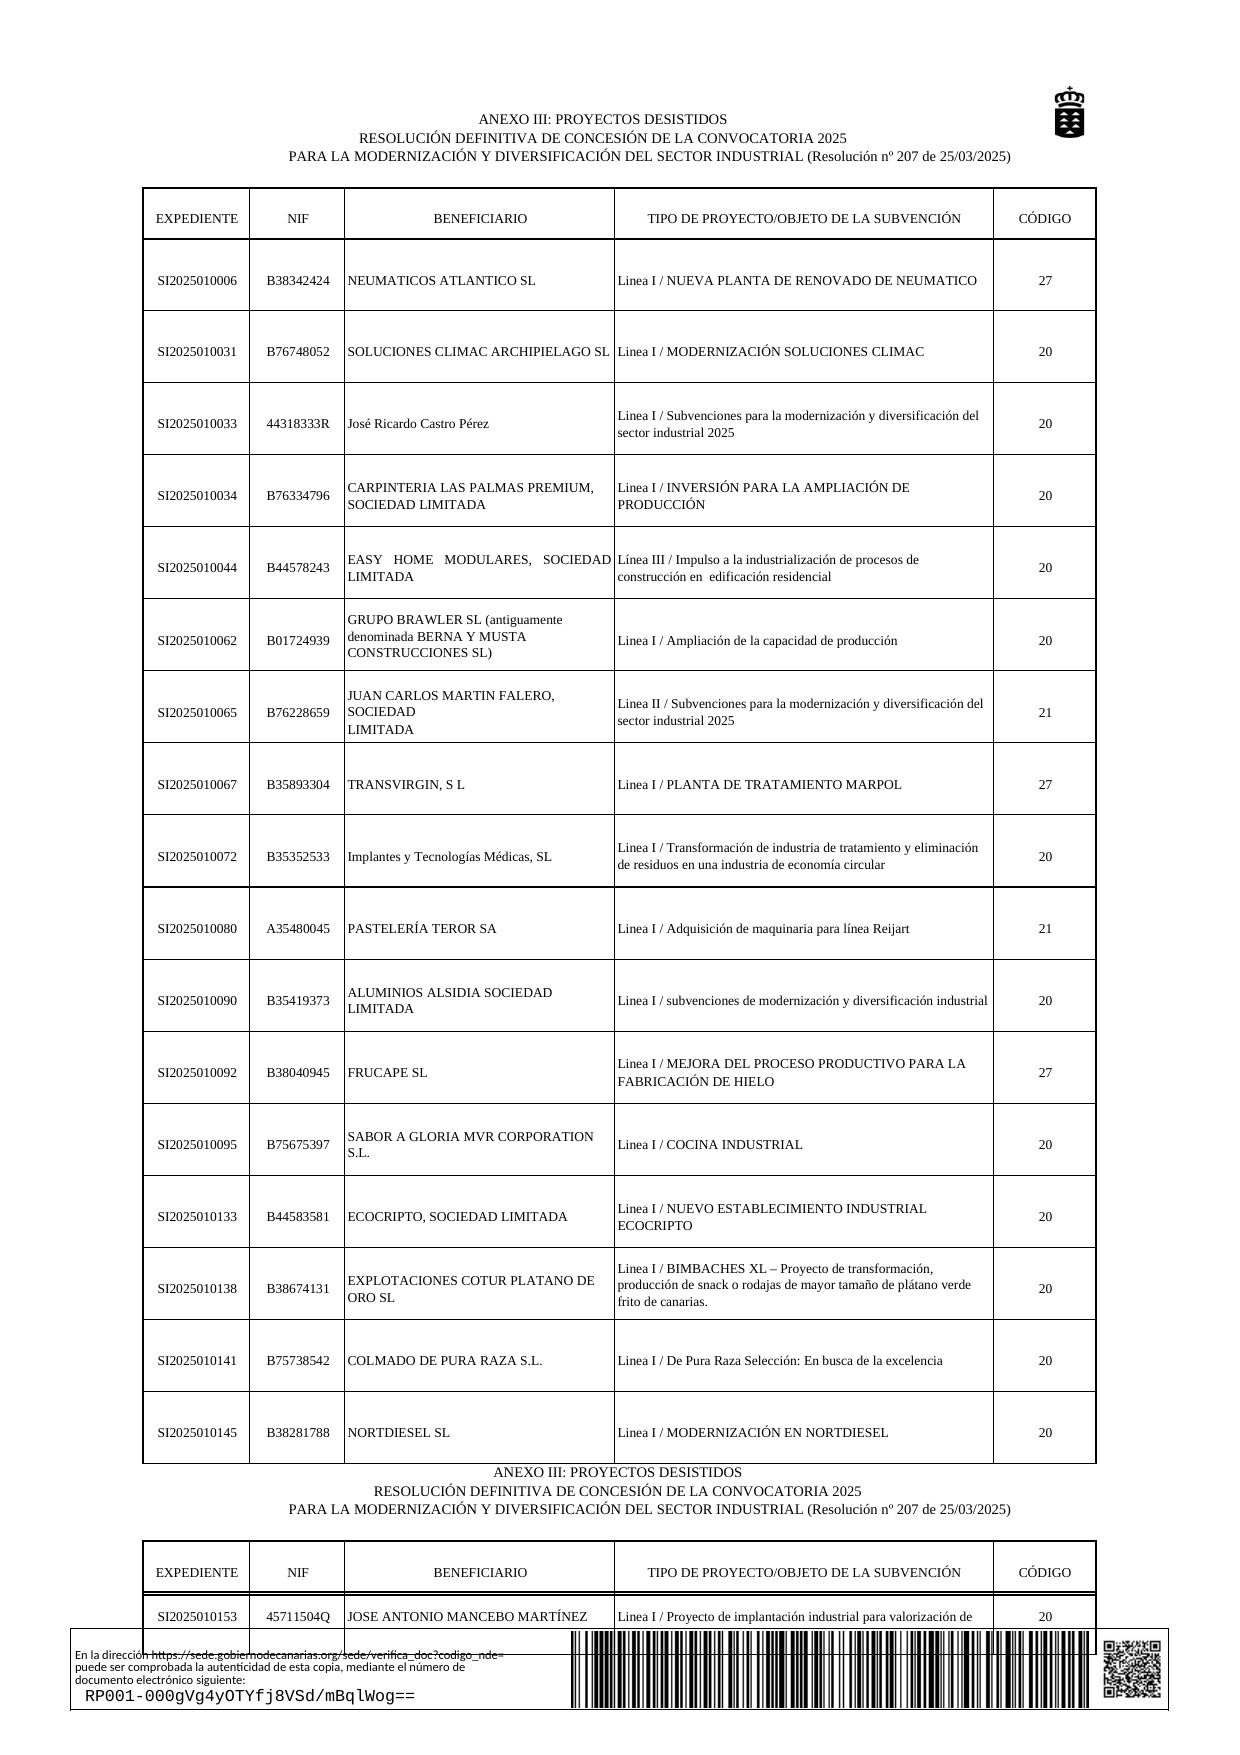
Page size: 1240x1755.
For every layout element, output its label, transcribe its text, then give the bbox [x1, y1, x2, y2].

table_cell Linea I / NUEVO ESTABLECIMIENTO INDUSTRIAL ECOCRIPTO [615, 1176, 993, 1247]
text PARA LA MODERNIZACIÓN Y DIVERSIFICACIÓN DEL SECTOR INDUSTRIAL (Resolución nº 207 de 25/03/2025) [288, 1501, 1089, 1518]
table_cell SABOR A GLORIA MVR CORPORATION S.L. [345, 1104, 614, 1175]
table_cell 20 [994, 1596, 1095, 1628]
table_cell 20 [994, 1392, 1095, 1463]
table_cell 20 [994, 527, 1095, 598]
table_cell GRUPO BRAWLER SL (antiguamente denominada BERNA Y MUSTA CONSTRUCCIONES SL) [345, 599, 614, 670]
text RESOLUCIÓN DEFINITIVA DE CONCESIÓN DE LA CONVOCATORIA 2025 [151, 130, 1084, 146]
table_cell 21 [994, 671, 1095, 742]
table_cell Linea I / NUEVA PLANTA DE RENOVADO DE NEUMATICO [615, 240, 993, 310]
table_cell PASTELERÍA TEROR SA [345, 888, 614, 958]
text RESOLUCIÓN DEFINITIVA DE CONCESIÓN DE LA CONVOCATORIA 2025 [151, 1483, 1084, 1499]
table_cell JUAN CARLOS MARTIN FALERO, SOCIEDAD LIMITADA [345, 671, 614, 742]
table_cell 20 [994, 599, 1095, 670]
table_cell CARPINTERIA LAS PALMAS PREMIUM, SOCIEDAD LIMITADA [345, 455, 614, 526]
table_cell TRANSVIRGIN, S L [345, 743, 614, 814]
table_header EXPEDIENTE [144, 189, 249, 237]
table_cell A35480045 [250, 888, 344, 958]
table_cell JOSE ANTONIO MANCEBO MARTÍNEZ [345, 1596, 614, 1628]
table_cell Linea I / Proyecto de implantación industrial para valorización de [615, 1596, 993, 1628]
table_header CÓDIGO [994, 189, 1095, 237]
table_cell Linea I / Transformación de industria de tratamiento y eliminación de residuos en una industria de economía circular [615, 815, 993, 886]
table_cell B35893304 [250, 743, 344, 814]
table_cell Línea III / Impulso a la industrialización de procesos de construcción en edificación residencial [615, 527, 993, 598]
table_cell 20 [994, 1176, 1095, 1247]
table_cell SI2025010044 [144, 527, 249, 598]
table_cell SI2025010095 [144, 1104, 249, 1175]
table_cell SI2025010090 [144, 960, 249, 1031]
table_header BENEFICIARIO [345, 189, 614, 237]
table_cell NEUMATICOS ATLANTICO SL [345, 240, 614, 310]
table_cell B76334796 [250, 455, 344, 526]
text ANEXO III: PROYECTOS DESISTIDOS [151, 111, 1054, 128]
table_cell SI2025010153 [144, 1596, 249, 1628]
table_cell B38674131 [250, 1248, 344, 1319]
table_cell Linea I / subvenciones de modernización y diversificación industrial [615, 960, 993, 1031]
table_cell B01724939 [250, 599, 344, 670]
table_cell FRUCAPE SL [345, 1032, 614, 1103]
table_cell SI2025010033 [144, 383, 249, 454]
table_cell B76748052 [250, 311, 344, 382]
table_cell SI2025010065 [144, 671, 249, 742]
table_header NIF [250, 189, 344, 237]
table_cell SI2025010141 [144, 1320, 249, 1391]
table_header NIF [250, 1542, 344, 1591]
table_cell [994, 1629, 1095, 1654]
table_cell SI2025010072 [144, 815, 249, 886]
table_cell 27 [994, 1032, 1095, 1103]
table_cell COLMADO DE PURA RAZA S.L. [345, 1320, 614, 1391]
table_header TIPO DE PROYECTO/OBJETO DE LA SUBVENCIÓN [615, 1542, 993, 1591]
text PARA LA MODERNIZACIÓN Y DIVERSIFICACIÓN DEL SECTOR INDUSTRIAL (Resolución nº 207 de 25/03/2025) [288, 148, 1089, 165]
table_cell B38040945 [250, 1032, 344, 1103]
table_cell B35352533 [250, 815, 344, 886]
table_cell 20 [994, 1248, 1095, 1319]
table_cell B38342424 [250, 240, 344, 310]
table_cell 20 [994, 1320, 1095, 1391]
table_cell SI2025010034 [144, 455, 249, 526]
table_cell EASY HOME MODULARES, SOCIEDAD LIMITADA [345, 527, 614, 598]
table_cell B35419373 [250, 960, 344, 1031]
table_cell ECOCRIPTO, SOCIEDAD LIMITADA [345, 1176, 614, 1247]
table_cell Linea I / PLANTA DE TRATAMIENTO MARPOL [615, 743, 993, 814]
table_cell 44318333R [250, 383, 344, 454]
table_cell 27 [994, 743, 1095, 814]
table_header CÓDIGO [994, 1542, 1095, 1591]
table_cell EXPLOTACIONES COTUR PLATANO DE ORO SL [345, 1248, 614, 1319]
table_header EXPEDIENTE [144, 1542, 249, 1591]
table_cell 20 [994, 311, 1095, 382]
table_cell Linea I / BIMBACHES XL – Proyecto de transformación, producción de snack o rodajas de mayor tamaño de plátano verde frito de canarias. [615, 1248, 993, 1319]
text ANEXO III: PROYECTOS DESISTIDOS [151, 1464, 1084, 1481]
table_cell 20 [994, 455, 1095, 526]
table_cell B76228659 [250, 671, 344, 742]
table_cell 21 [994, 888, 1095, 958]
table_cell SI2025010145 [144, 1392, 249, 1463]
table_cell NORTDIESEL SL [345, 1392, 614, 1463]
table_cell SI2025010153 [144, 1629, 249, 1654]
table_cell 20 [994, 383, 1095, 454]
table_cell Linea I / COCINA INDUSTRIAL [615, 1104, 993, 1175]
table_cell JOSE ANTONIO MANCEBO MARTÍNEZ [345, 1629, 614, 1654]
table_cell SI2025010133 [144, 1176, 249, 1247]
table_header BENEFICIARIO [345, 1542, 614, 1591]
table_cell B38281788 [250, 1392, 344, 1463]
table_cell 20 [994, 960, 1095, 1031]
table_cell Linea I / Adquisición de maquinaria para línea Reijart [615, 888, 993, 958]
table_cell B44578243 [250, 527, 344, 598]
table_cell 20 [994, 1104, 1095, 1175]
table_cell Linea I / De Pura Raza Selección: En busca de la excelencia [615, 1320, 993, 1391]
table_cell Implantes y Tecnologías Médicas, SL [345, 815, 614, 886]
table_cell SI2025010062 [144, 599, 249, 670]
table_cell Linea I / INVERSIÓN PARA LA AMPLIACIÓN DE PRODUCCIÓN [615, 455, 993, 526]
table_cell 27 [994, 240, 1095, 310]
table_cell SI2025010080 [144, 888, 249, 958]
table_cell SI2025010092 [144, 1032, 249, 1103]
table_cell 45711504Q [250, 1629, 344, 1654]
table_cell Linea I / MEJORA DEL PROCESO PRODUCTIVO PARA LA FABRICACIÓN DE HIELO [615, 1032, 993, 1103]
table_cell Linea I / Subvenciones para la modernización y diversificación del sector industrial 2025 [615, 383, 993, 454]
table_cell Linea I / Ampliación de la capacidad de producción [615, 599, 993, 670]
table_cell Linea II / Subvenciones para la modernización y diversificación del sector industrial 2025 [615, 671, 993, 742]
table_cell B44583581 [250, 1176, 344, 1247]
table_cell B75738542 [250, 1320, 344, 1391]
table_cell Linea I / MODERNIZACIÓN EN NORTDIESEL [615, 1392, 993, 1463]
table_cell ALUMINIOS ALSIDIA SOCIEDAD LIMITADA [345, 960, 614, 1031]
table_cell B75675397 [250, 1104, 344, 1175]
table_cell Linea I / MODERNIZACIÓN SOLUCIONES CLIMAC [615, 311, 993, 382]
table_cell SI2025010138 [144, 1248, 249, 1319]
table_cell SI2025010067 [144, 743, 249, 814]
table_cell SOLUCIONES CLIMAC ARCHIPIELAGO SL [345, 311, 614, 382]
table_header TIPO DE PROYECTO/OBJETO DE LA SUBVENCIÓN [615, 189, 993, 237]
table_cell 20 [994, 815, 1095, 886]
table_cell José Ricardo Castro Pérez [345, 383, 614, 454]
table_cell SI2025010031 [144, 311, 249, 382]
table_cell SI2025010006 [144, 240, 249, 310]
table_cell 45711504Q [250, 1596, 344, 1628]
